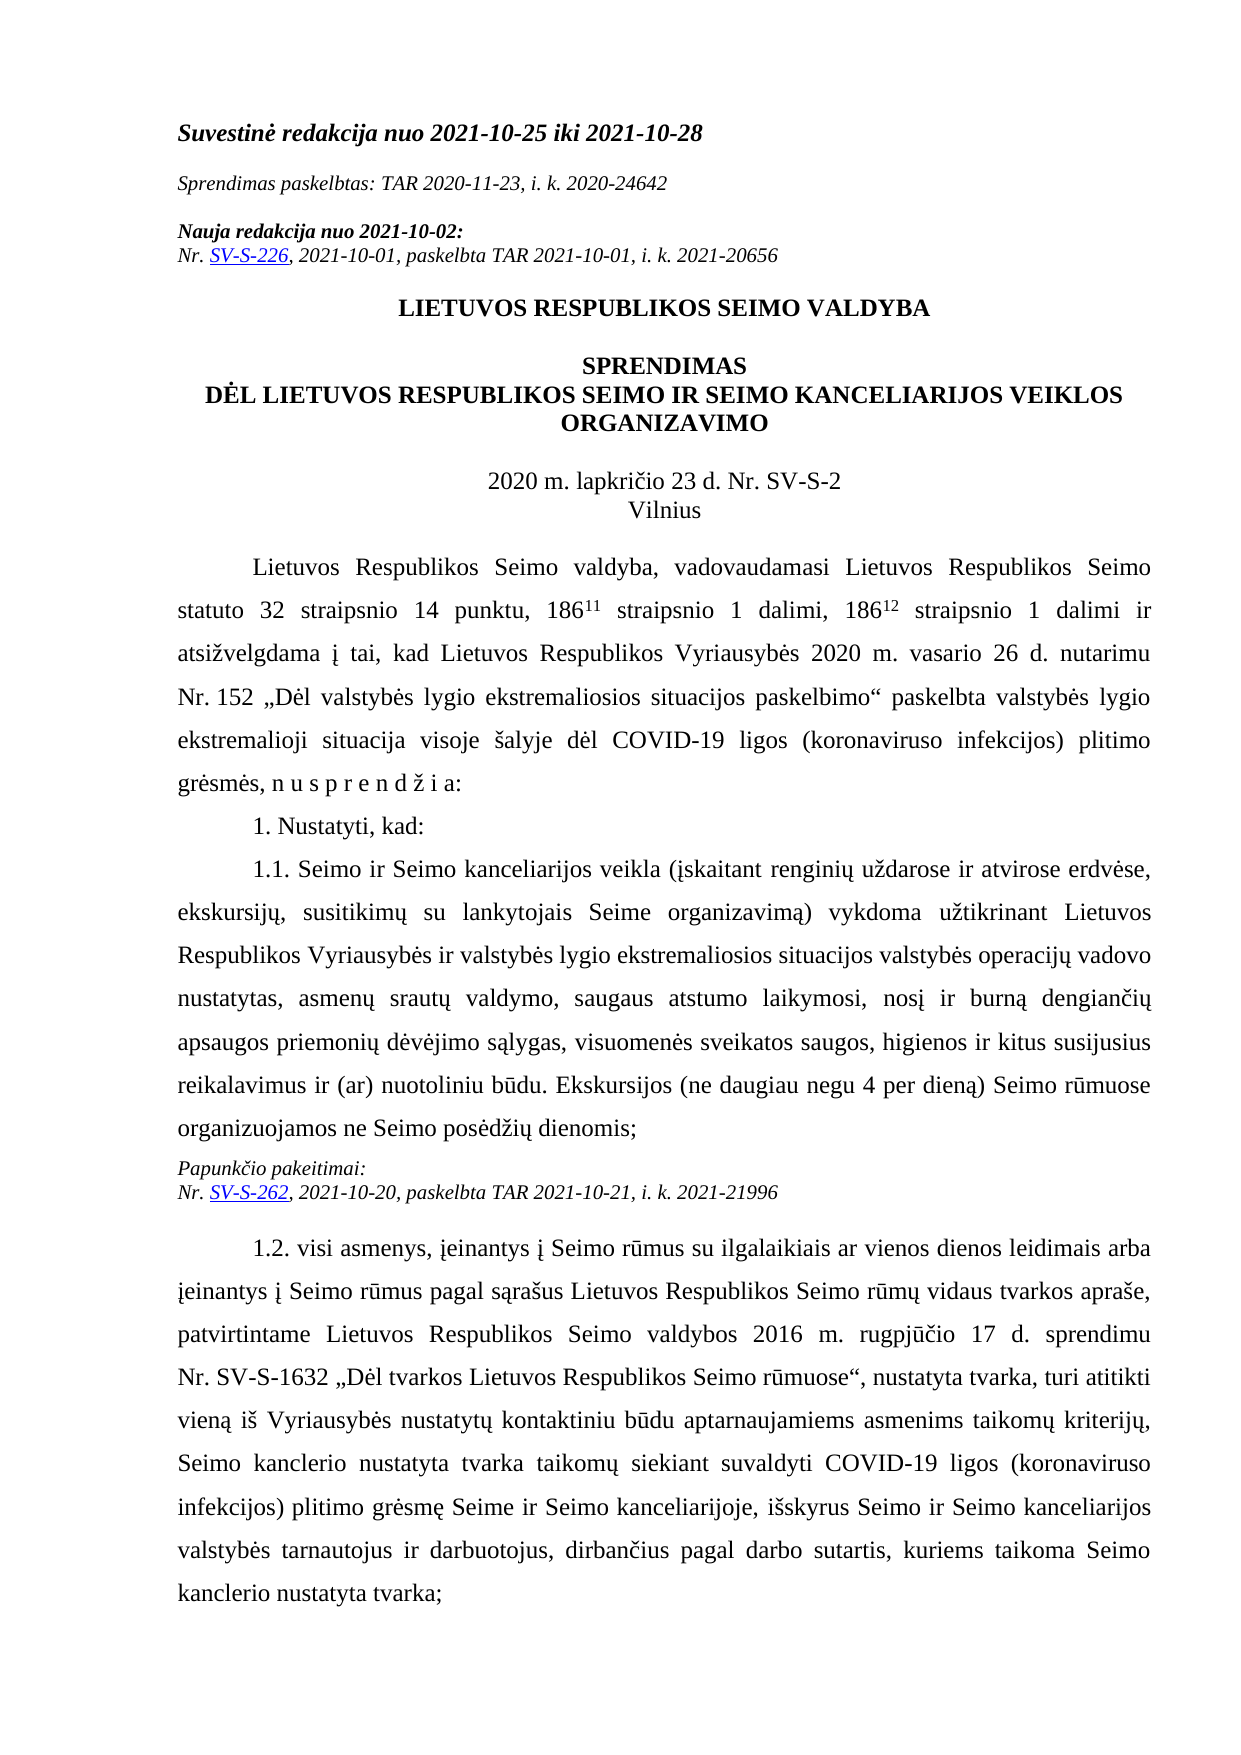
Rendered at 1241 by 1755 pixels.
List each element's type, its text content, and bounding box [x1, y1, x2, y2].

text Suvestinė redakcija nuo 2021-10-25 iki 2021-10-28 [177, 118, 1152, 147]
text Sprendimas paskelbtas: TAR 2020-11-23, i. k. 2020-24642 [177, 171, 1152, 195]
text LIETUVOS RESPUBLIKOS SEIMO VALDYBA [177, 293, 1152, 322]
text 1. Nustatyti, kad: [177, 811, 1152, 840]
text 1.1. Seimo ir Seimo kanceliarijos veikla (įskaitant renginių uždarose ir atvirose erdvėse, ekskursijų, susitikimų su lankytojais Seime organizavimą) vykdoma užtikrinant Lietuvos Respublikos Vyriausybės ir valstybės lygio ekstremaliosios situacijos valstybės operacijų vadovo nustatytas, asmenų srautų valdymo, saugaus atstumo laikymosi, nosį ir burną dengiančių apsaugos priemonių dėvėjimo sąlygas, visuomenės sveikatos saugos, higienos ir kitus susijusius reikalavimus ir (ar) nuotoliniu būdu. Ekskursijos (ne daugiau negu 4 per dieną) Seimo rūmuose organizuojamos ne Seimo posėdžių dienomis; [177, 854, 1152, 1142]
text Lietuvos Respublikos Seimo valdyba, vadovaudamasi Lietuvos Respublikos Seimo statuto 32 straipsnio 14 punktu, 18611 straipsnio 1 dalimi, 18612 straipsnio 1 dalimi ir atsižvelgdama į tai, kad Lietuvos Respublikos Vyriausybės 2020 m. vasario 26 d. nutarimu Nr. 152 „Dėl valstybės lygio ekstremaliosios situacijos paskelbimo“ paskelbta valstybės lygio ekstremalioji situacija visoje šalyje dėl COVID-19 ligos (koronaviruso infekcijos) plitimo grėsmės, nusprendžia: [177, 552, 1152, 797]
text Nr. SV-S-262, 2021-10-20, paskelbta TAR 2021-10-21, i. k. 2021-21996 [177, 1180, 1152, 1204]
text Vilnius [177, 495, 1152, 523]
text SPRENDIMAS [177, 351, 1152, 380]
text Papunkčio pakeitimai: [177, 1156, 1152, 1180]
text Nr. SV-S-226, 2021-10-01, paskelbta TAR 2021-10-01, i. k. 2021-20656 [177, 243, 1152, 267]
text 1.2. visi asmenys, įeinantys į Seimo rūmus su ilgalaikiais ar vienos dienos leidimais arba įeinantys į Seimo rūmus pagal sąrašus Lietuvos Respublikos Seimo rūmų vidaus tvarkos apraše, patvirtintame Lietuvos Respublikos Seimo valdybos 2016 m. rugpjūčio 17 d. sprendimu Nr. SV‑S‑1632 „Dėl tvarkos Lietuvos Respublikos Seimo rūmuose“, nustatyta tvarka, turi atitikti vieną iš Vyriausybės nustatytų kontaktiniu būdu aptarnaujamiems asmenims taikomų kriterijų, Seimo kanclerio nustatyta tvarka taikomų siekiant suvaldyti COVID-19 ligos (koronaviruso infekcijos) plitimo grėsmę Seime ir Seimo kanceliarijoje, išskyrus Seimo ir Seimo kanceliarijos valstybės tarnautojus ir darbuotojus, dirbančius pagal darbo sutartis, kuriems taikoma Seimo kanclerio nustatyta tvarka; [177, 1233, 1152, 1607]
text 2020 m. lapkričio 23 d. Nr. SV-S-2 [177, 466, 1152, 495]
text DĖL LIETUVOS RESPUBLIKOS SEIMO IR SEIMO KANCELIARIJOS VEIKLOS ORGANIZAVIMO [177, 380, 1152, 437]
text Nauja redakcija nuo 2021-10-02: [177, 219, 1152, 243]
